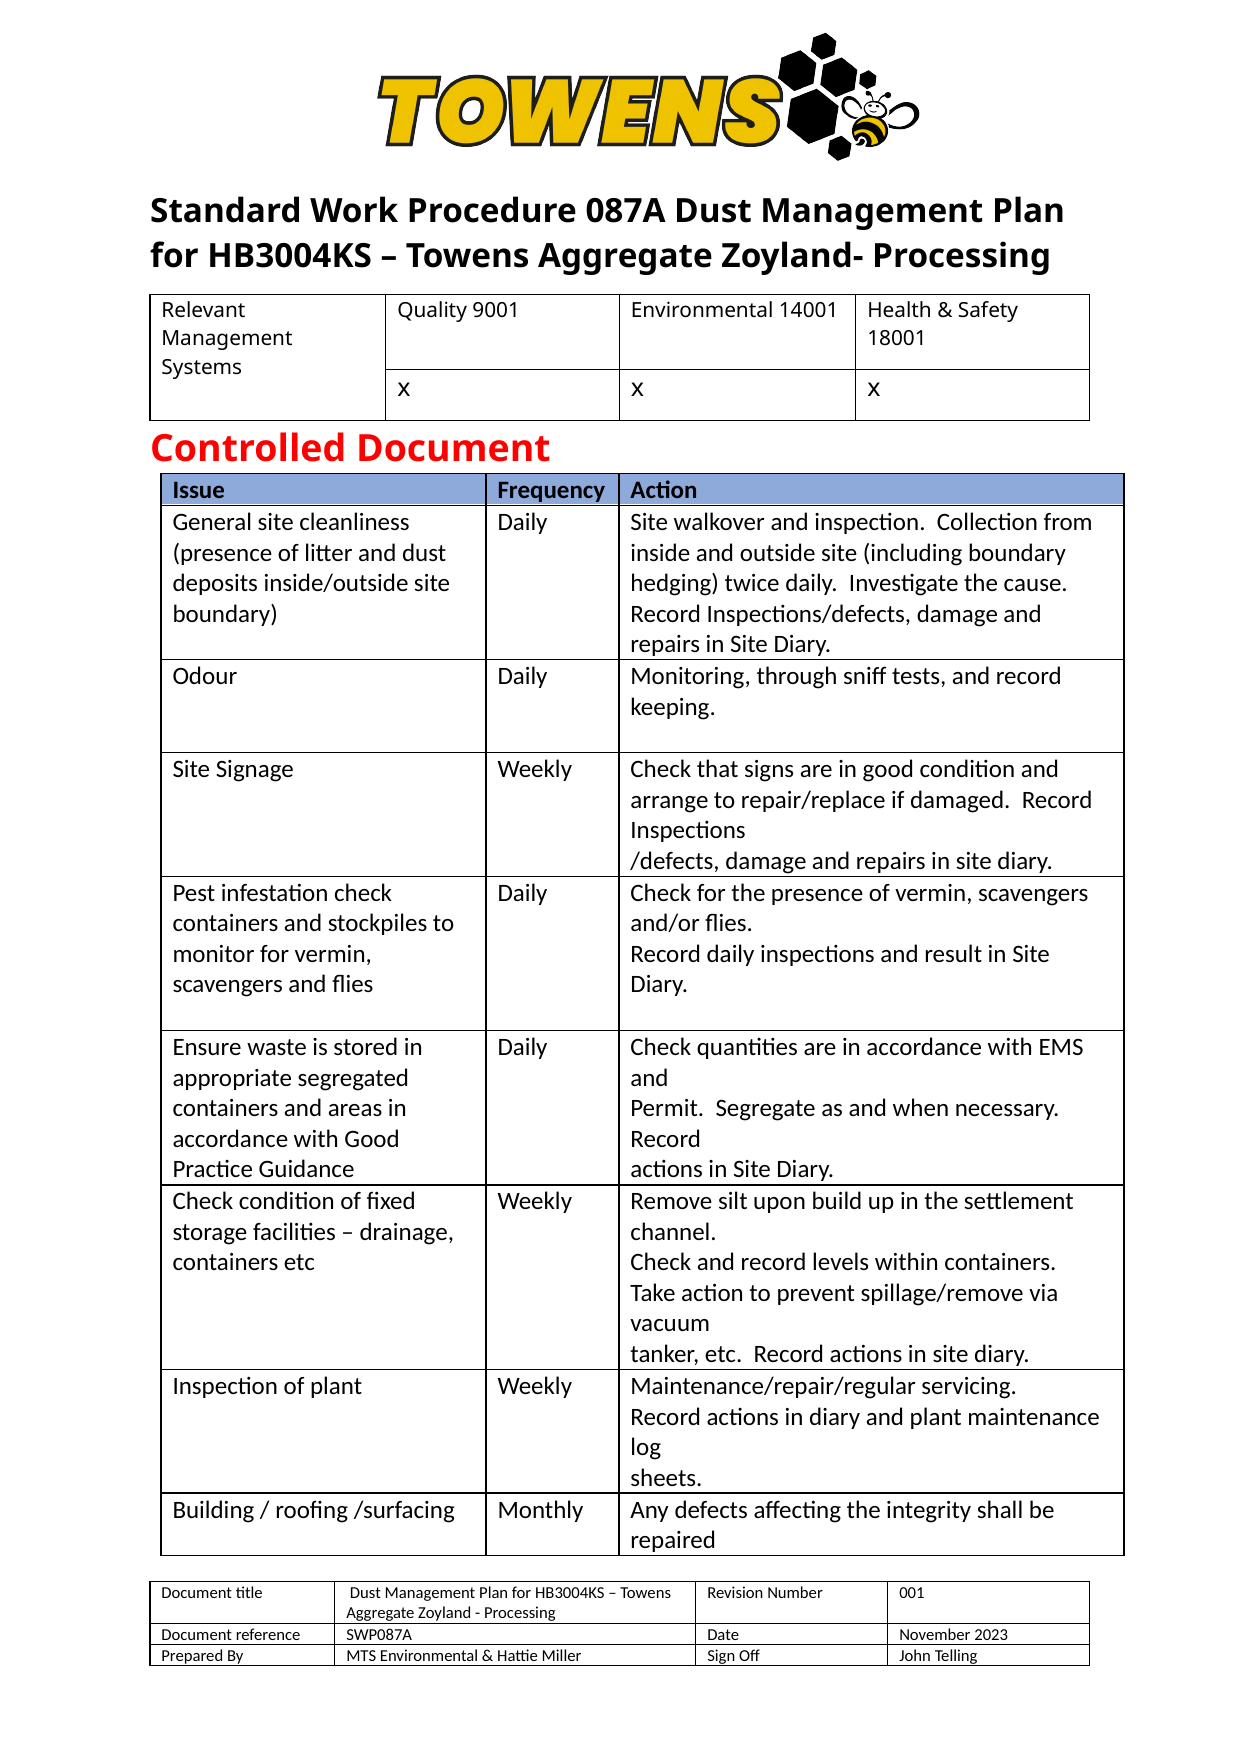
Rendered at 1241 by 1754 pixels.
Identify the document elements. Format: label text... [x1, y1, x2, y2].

table_cell Daily [487, 1031, 618, 1184]
table_header Issue [162, 474, 485, 504]
table_cell Ensure waste is stored in appropriate segregated containers and areas in accordance with Good Practice Guidance [162, 1031, 485, 1184]
table_cell Check quantities are in accordance with EMS and Permit. Segregate as and when necessary. Record actions in Site Diary. [620, 1031, 1123, 1184]
table_cell Remove silt upon build up in the settlement channel. Check and record levels within containers. Take action to prevent spillage/remove via vacuum tanker, etc. Record actions in site diary. [620, 1186, 1123, 1368]
table_cell Pest infestation check containers and stockpiles to monitor for vermin, scavengers and flies [162, 877, 485, 1030]
table_header Action [620, 474, 1123, 504]
table_cell General site cleanliness (presence of litter and dust deposits inside/outside site boundary) [162, 506, 485, 659]
table_cell Building / roofing /surfacing [162, 1494, 485, 1555]
table_cell Odour [162, 660, 485, 752]
table_cell Monthly [487, 1494, 618, 1555]
table_cell Site Signage [162, 753, 485, 876]
table_cell Weekly [487, 1186, 618, 1368]
table_cell Maintenance/repair/regular servicing. Record actions in diary and plant maintenance log sheets. [620, 1370, 1123, 1492]
table_cell Monitoring, through sniff tests, and record keeping. [620, 660, 1123, 752]
table_cell Check condition of fixed storage facilities – drainage, containers etc [162, 1186, 485, 1368]
table_cell Any defects affecting the integrity shall be repaired [620, 1494, 1123, 1555]
table_cell Check that signs are in good condition and arrange to repair/replace if damaged. Record Inspections /defects, damage and repairs in site diary. [620, 753, 1123, 876]
table_cell Daily [487, 877, 618, 1030]
table_cell Daily [487, 660, 618, 752]
table_header Frequency [487, 474, 618, 504]
table_cell Weekly [487, 1370, 618, 1492]
table_cell Weekly [487, 753, 618, 876]
table_cell Check for the presence of vermin, scavengers and/or flies. Record daily inspections and result in Site Diary. [620, 877, 1123, 1030]
table_cell Daily [487, 506, 618, 659]
table_cell Site walkover and inspection. Collection from inside and outside site (including boundary hedging) twice daily. Investigate the cause. Record Inspections/defects, damage and repairs in Site Diary. [620, 506, 1123, 659]
table_cell Inspection of plant [162, 1370, 485, 1492]
